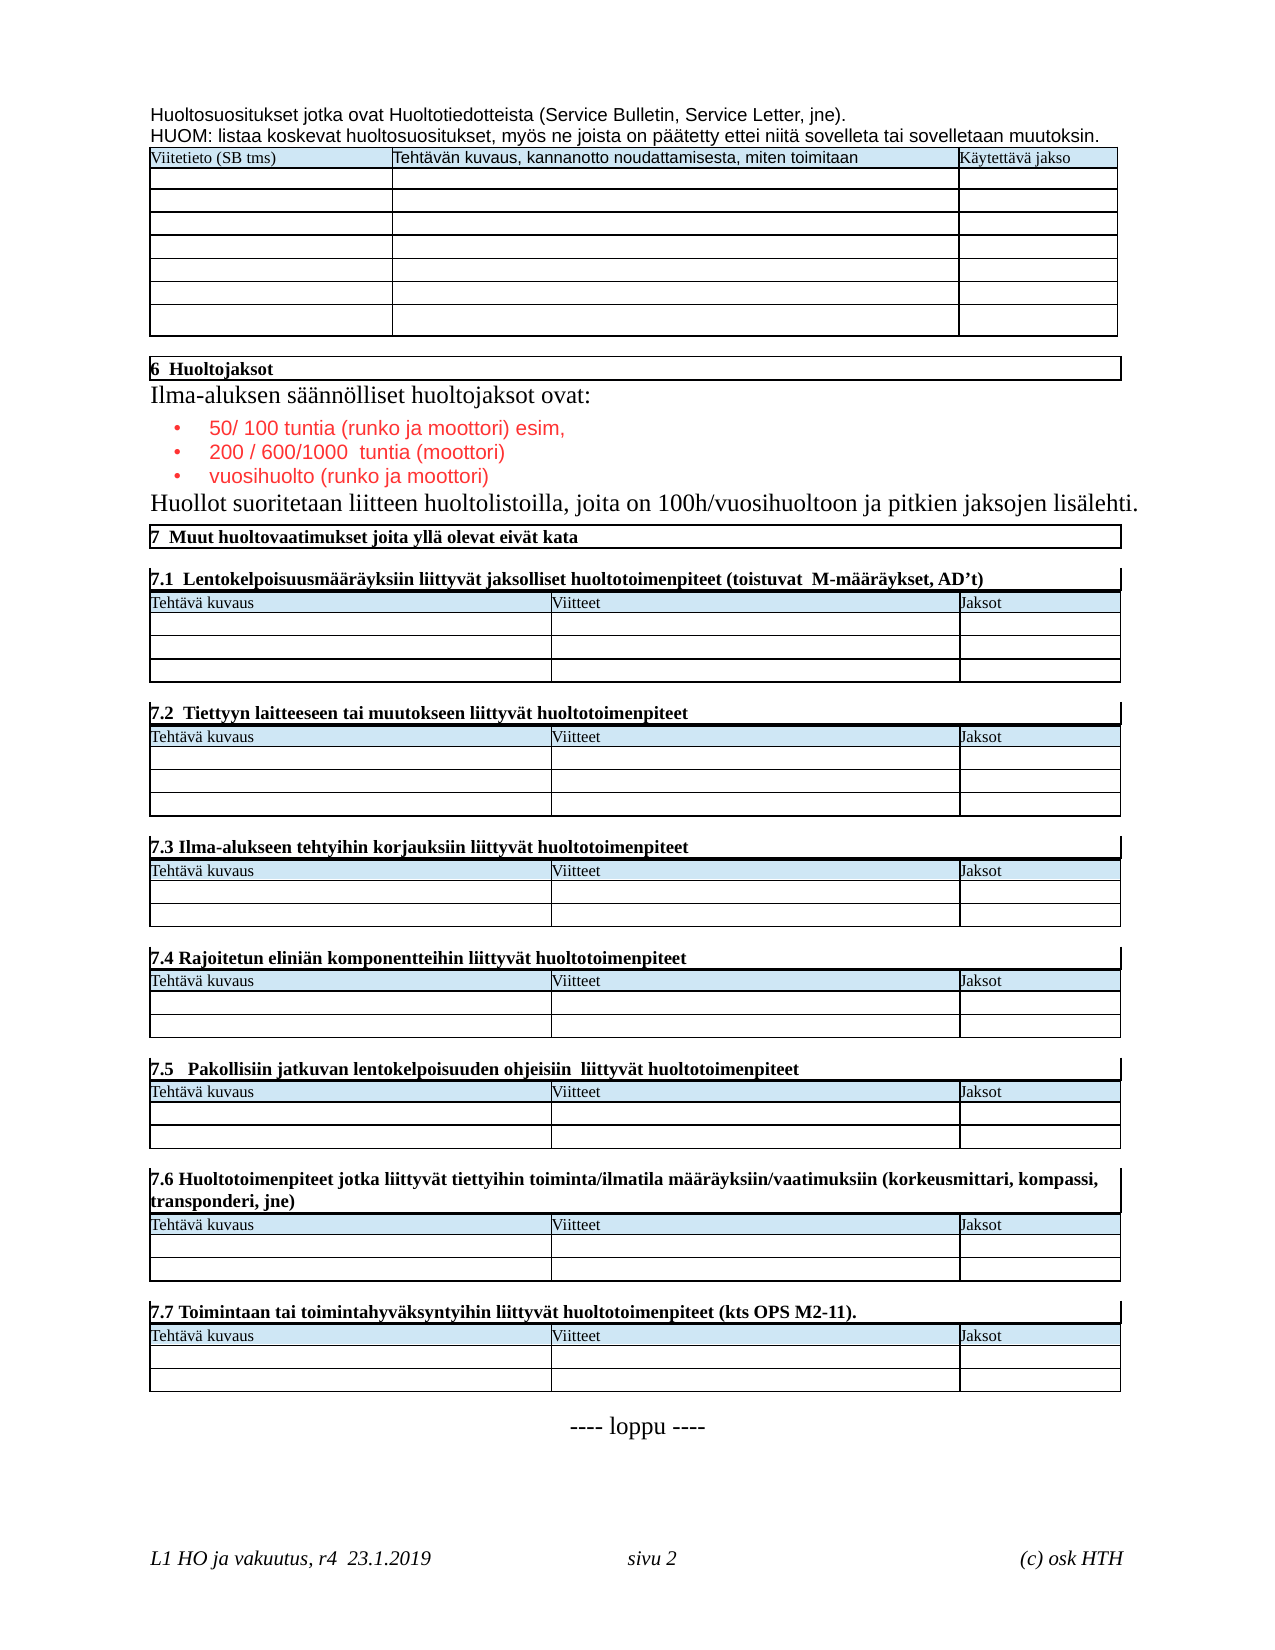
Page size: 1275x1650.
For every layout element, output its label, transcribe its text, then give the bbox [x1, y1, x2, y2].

table_cell [552, 636, 959, 658]
table_header 7.2 Tiettyyn laitteeseen tai muutokseen liittyvät huoltotoimenpiteet [151, 702, 1120, 723]
table_cell [151, 1103, 551, 1124]
table_cell [961, 904, 1120, 926]
table_cell [552, 904, 959, 926]
table_cell [151, 636, 551, 658]
table_cell [151, 1126, 551, 1147]
table_cell [151, 1258, 551, 1280]
text Ilma-aluksen säännölliset huoltojaksot ovat: [150, 381, 1159, 409]
table_header Jaksot [961, 1325, 1120, 1344]
table_cell [960, 169, 1117, 188]
table_cell [552, 1126, 959, 1147]
table_cell [151, 282, 392, 304]
table_cell [393, 213, 958, 234]
table_cell [151, 305, 392, 335]
table_header Viitteet [552, 727, 959, 746]
table_header Tehtävä kuvaus [151, 1325, 551, 1344]
table_header Jaksot [961, 727, 1120, 746]
table_cell [393, 169, 958, 188]
table_cell [151, 770, 551, 792]
table_cell [552, 660, 959, 681]
table_header Tehtävä kuvaus [151, 593, 551, 612]
table_cell [552, 1015, 959, 1037]
table_cell [961, 1103, 1120, 1124]
table_cell [151, 881, 551, 903]
table_cell [961, 793, 1120, 815]
table_cell [961, 660, 1120, 681]
table_header Jaksot [961, 593, 1120, 612]
table_cell [961, 1369, 1120, 1391]
table_cell [961, 1015, 1120, 1037]
table_cell [151, 1235, 551, 1257]
table_header Viitetieto (SB tms) [151, 148, 392, 167]
table_cell [552, 747, 959, 769]
table_cell [393, 259, 958, 281]
table_cell [151, 1369, 551, 1391]
table_header 7.7 Toimintaan tai toimintahyväksyntyihin liittyvät huoltotoimenpiteet (kts OPS M2-11). [151, 1301, 1120, 1322]
text Huoltosuositukset jotka ovat Huoltotiedotteista (Service Bulletin, Service Letter, jne). [150, 103, 1159, 125]
table_header Tehtävän kuvaus, kannanotto noudattamisesta, miten toimitaan [393, 148, 958, 167]
table_header 7.6 Huoltotoimenpiteet jotka liittyvät tiettyihin toiminta/ilmatila määräyksiin/vaatimuksiin (korkeusmittari, kompassi, transponderi, jne) [151, 1168, 1120, 1211]
table_header Jaksot [961, 971, 1120, 990]
table_cell [393, 236, 958, 257]
table_cell [393, 190, 958, 211]
list 50/ 100 tuntia (runko ja moottori) esim, [174, 416, 1159, 440]
table_cell [960, 236, 1117, 257]
table_cell [151, 169, 392, 188]
table_cell [961, 1346, 1120, 1368]
table_cell [552, 1103, 959, 1124]
table_cell [961, 770, 1120, 792]
list vuosihuolto (runko ja moottori) [174, 464, 1159, 488]
table_cell [151, 660, 551, 681]
table_header Tehtävä kuvaus [151, 1082, 551, 1101]
table_cell [552, 1346, 959, 1368]
table_cell [151, 1015, 551, 1037]
table_cell [960, 213, 1117, 234]
table_cell [961, 992, 1120, 1013]
table_cell [151, 793, 551, 815]
table_cell [961, 1235, 1120, 1257]
table_cell [552, 1369, 959, 1391]
table_header Viitteet [552, 861, 959, 879]
table_cell [961, 881, 1120, 903]
table_header Tehtävä kuvaus [151, 727, 551, 746]
table_header Käytettävä jakso [960, 148, 1117, 167]
text Huollot suoritetaan liitteen huoltolistoilla, joita on 100h/vuosihuoltoon ja pitkien jaksojen lisälehti. [150, 488, 1159, 517]
table_cell [151, 613, 551, 635]
text ---- loppu ---- [150, 1411, 1125, 1440]
table_cell [961, 1126, 1120, 1147]
table_header 7.3 Ilma-alukseen tehtyihin korjauksiin liittyvät huoltotoimenpiteet [151, 836, 1120, 857]
table_cell [552, 1235, 959, 1257]
table_cell [960, 305, 1117, 335]
list 200 / 600/1000 tuntia (moottori) [174, 440, 1159, 464]
table_cell [552, 992, 959, 1013]
table_header Jaksot [961, 861, 1120, 879]
table_cell [961, 613, 1120, 635]
table_cell [961, 636, 1120, 658]
table_header Viitteet [552, 1215, 959, 1234]
table_cell [552, 881, 959, 903]
table_header Tehtävä kuvaus [151, 971, 551, 990]
table_cell [961, 747, 1120, 769]
text HUOM: listaa koskevat huoltosuositukset, myös ne joista on päätetty ettei niitä sovelleta tai sovelletaan muutoksin. [150, 125, 1159, 147]
table_header Tehtävä kuvaus [151, 1215, 551, 1234]
table_cell [151, 213, 392, 234]
table_cell [151, 992, 551, 1013]
table_cell [552, 770, 959, 792]
table_header Viitteet [552, 971, 959, 990]
table_header Viitteet [552, 1082, 959, 1101]
table_cell [552, 793, 959, 815]
table_header Viitteet [552, 593, 959, 612]
table_cell [552, 1258, 959, 1280]
table_cell [151, 259, 392, 281]
table_cell [151, 236, 392, 257]
table_header 7.1 Lentokelpoisuusmääräyksiin liittyvät jaksolliset huoltotoimenpiteet (toistuvat M-määräykset, AD’t) [151, 568, 1120, 589]
table_cell [552, 613, 959, 635]
table_header Jaksot [961, 1215, 1120, 1234]
table_cell [960, 282, 1117, 304]
table_cell [393, 305, 958, 335]
table_cell [151, 904, 551, 926]
table_header 7.5 Pakollisiin jatkuvan lentokelpoisuuden ohjeisiin liittyvät huoltotoimenpiteet [151, 1058, 1120, 1079]
table_header Viitteet [552, 1325, 959, 1344]
table_cell [960, 190, 1117, 211]
table_cell [960, 259, 1117, 281]
table_cell [393, 282, 958, 304]
table_header 7 Muut huoltovaatimukset joita yllä olevat eivät kata [151, 526, 1120, 547]
table_header Jaksot [961, 1082, 1120, 1101]
table_header 7.4 Rajoitetun eliniän komponentteihin liittyvät huoltotoimenpiteet [151, 947, 1120, 968]
table_header Tehtävä kuvaus [151, 861, 551, 879]
table_cell [151, 1346, 551, 1368]
table_cell [151, 190, 392, 211]
table_cell [151, 747, 551, 769]
table_header 6 Huoltojaksot [151, 357, 1120, 379]
table_cell [961, 1258, 1120, 1280]
